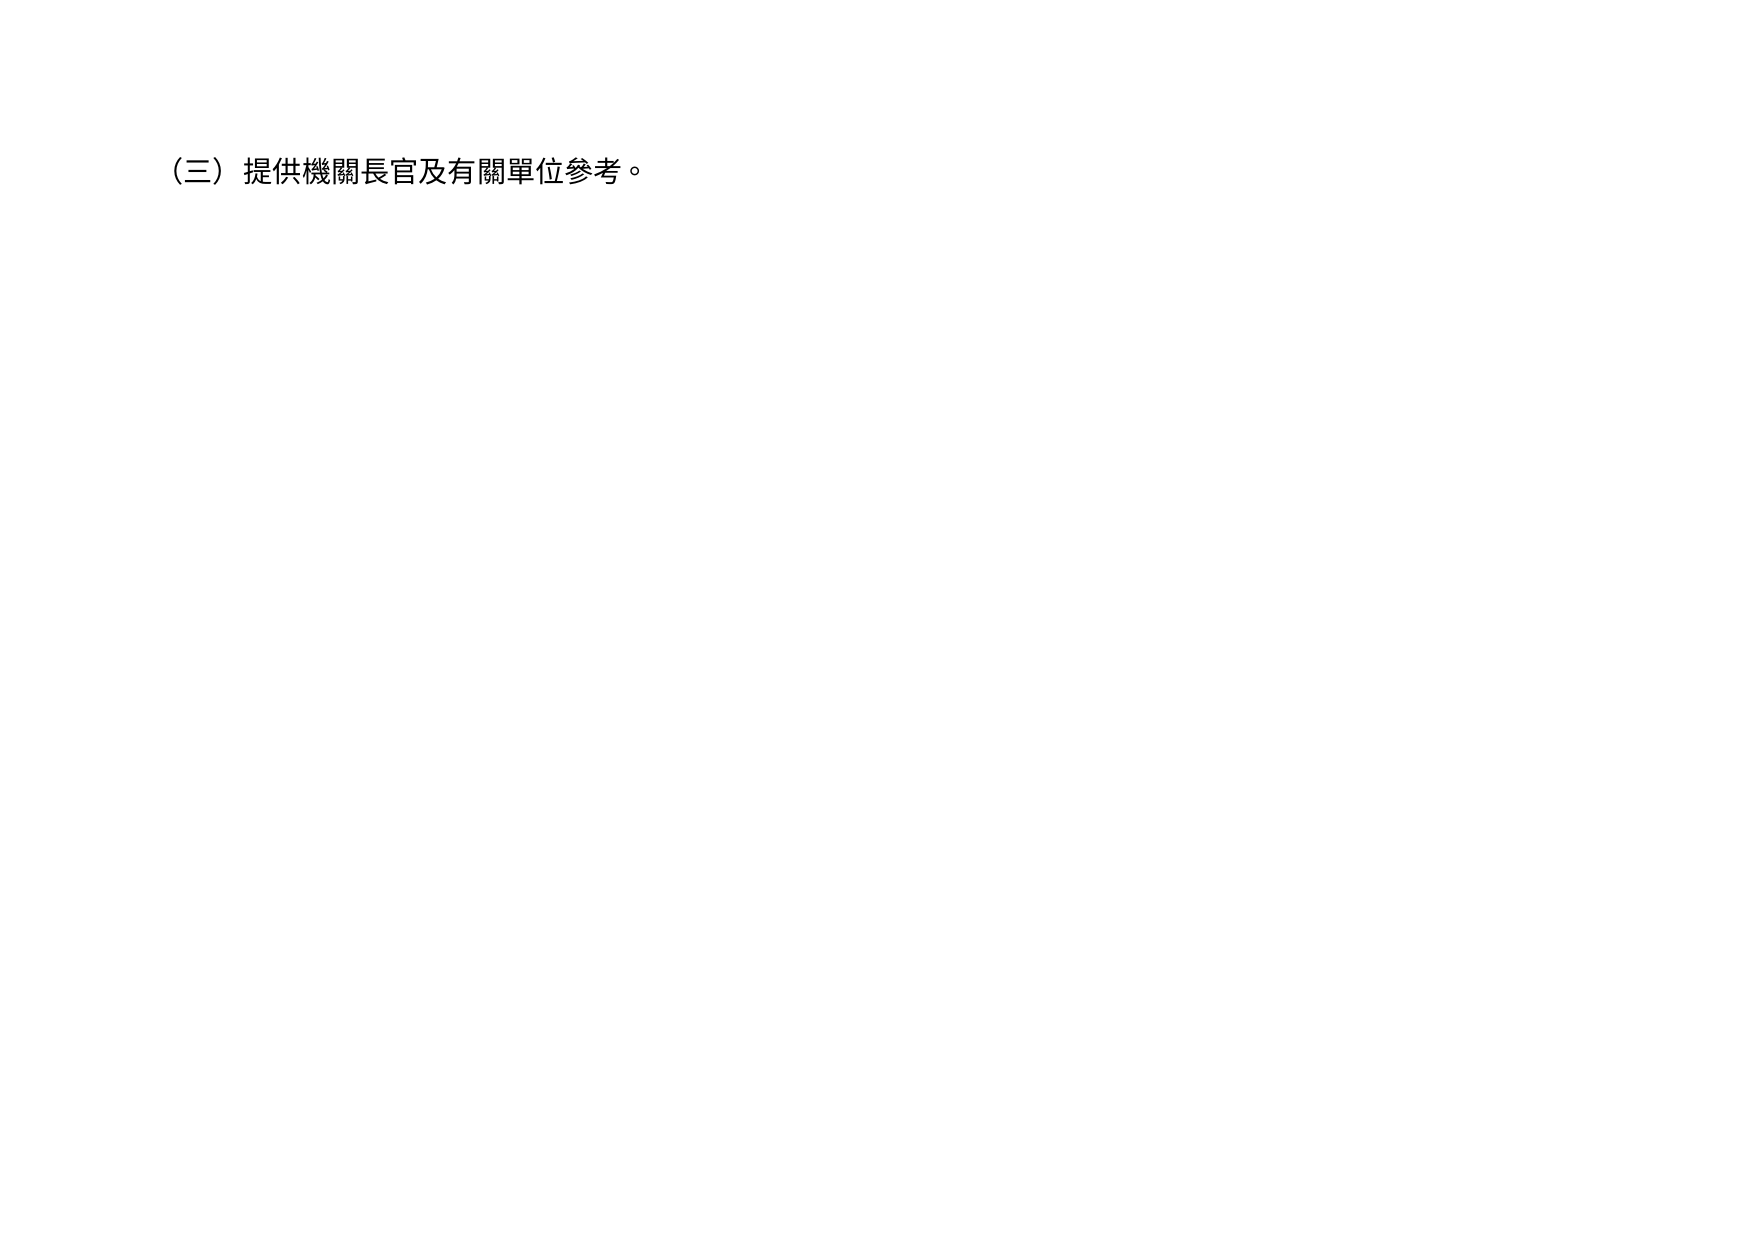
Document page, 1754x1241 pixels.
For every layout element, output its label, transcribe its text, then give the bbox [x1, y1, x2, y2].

list 提供機關長官及有關單位參考。 [154, 132, 1650, 207]
